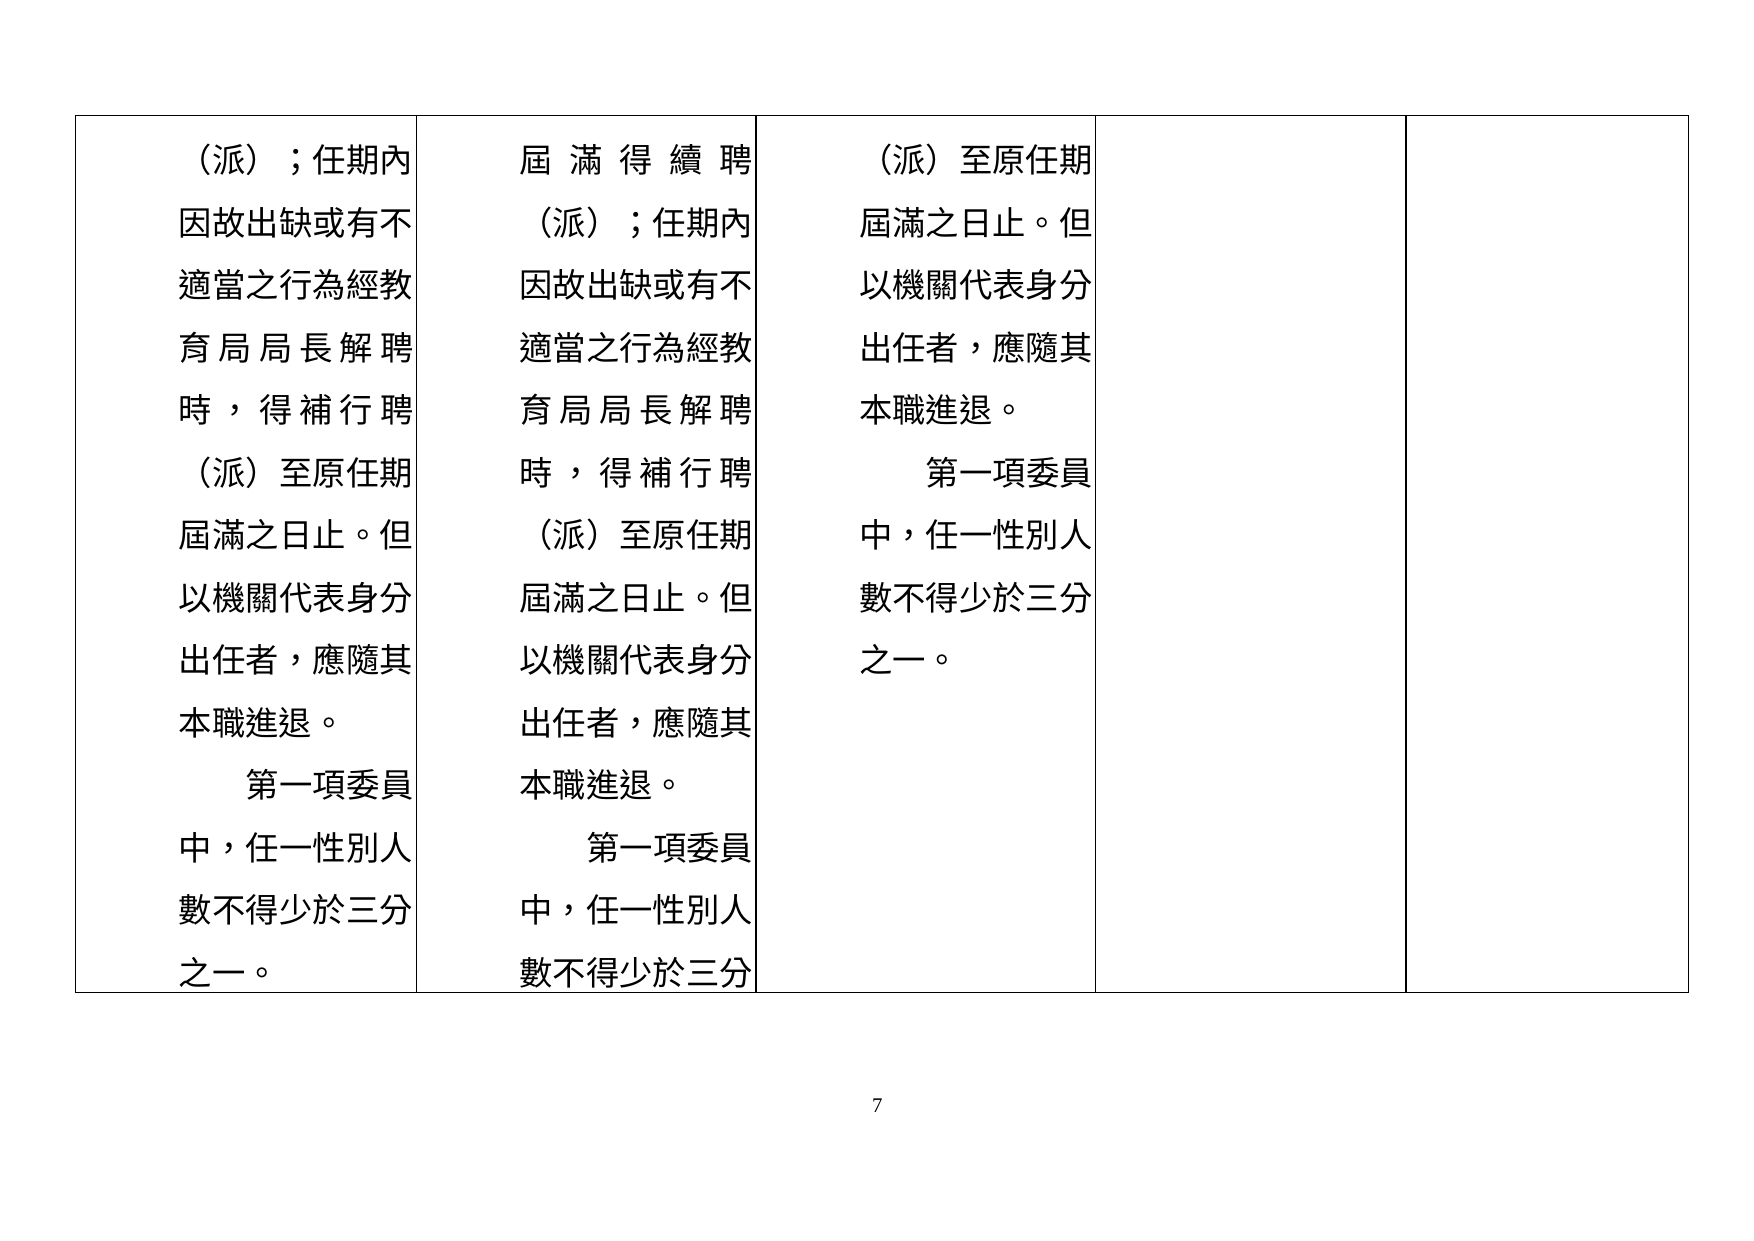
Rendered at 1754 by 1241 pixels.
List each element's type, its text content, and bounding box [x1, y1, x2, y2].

table_cell （派）；任期內因故出缺或有不適當之行為經教育局局長解聘時，得補行聘（派）至原任期屆滿之日止。但以機關代表身分出任者，應隨其本職進退。 第一項委員中，任一性別人數不得少於三分之一。 [76, 116, 416, 992]
table_cell 屆滿得續聘（派）；任期內因故出缺或有不適當之行為經教育局局長解聘時，得補行聘（派）至原任期屆滿之日止。但以機關代表身分出任者，應隨其本職進退。 第一項委員中，任一性別人數不得少於三分 [417, 116, 755, 992]
table_cell [1407, 116, 1688, 992]
table_cell [1096, 116, 1405, 992]
table_cell （派）至原任期屆滿之日止。但以機關代表身分出任者，應隨其本職進退。 第一項委員中，任一性別人數不得少於三分之一。 [757, 116, 1095, 992]
